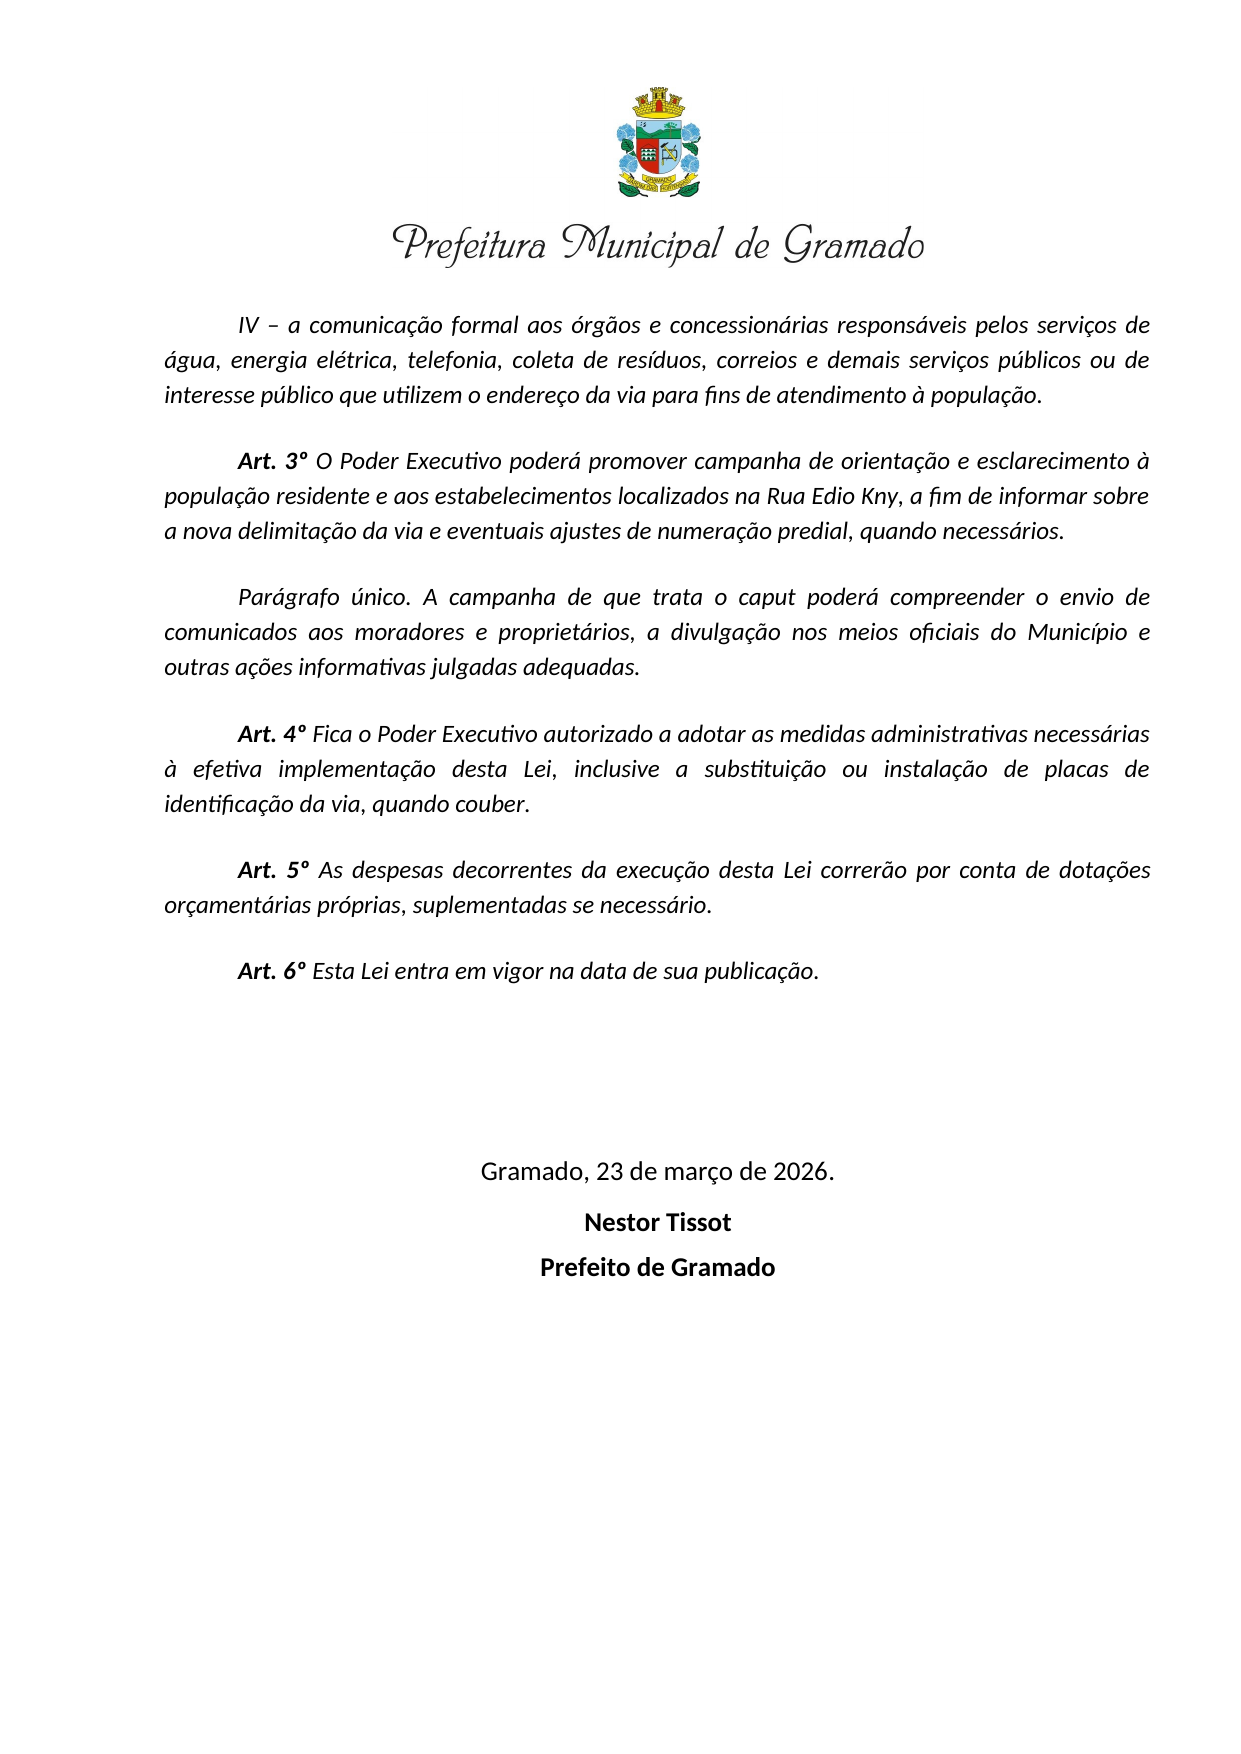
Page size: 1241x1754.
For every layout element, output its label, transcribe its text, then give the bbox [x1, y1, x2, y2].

text Prefeito de Gramado [164, 1250, 1152, 1283]
text Gramado, 23 de março de 2026. [164, 1154, 1152, 1187]
text Art. 5º As despesas decorrentes da execução desta Lei correrão por conta de dotações orçamentárias próprias, suplementadas se necessário. [164, 854, 1152, 919]
text Art. 6º Esta Lei entra em vigor na data de sua publicação. [164, 955, 1152, 986]
picture [392, 87, 924, 268]
text IV – a comunicação formal aos órgãos e concessionárias responsáveis pelos serviços de água, energia elétrica, telefonia, coleta de resíduos, correios e demais serviços públicos ou de interesse público que utilizem o endereço da via para fins de atendimento à população. [164, 309, 1152, 409]
text Nestor Tissot [164, 1205, 1152, 1238]
text Art. 4º Fica o Poder Executivo autorizado a adotar as medidas administrativas necessárias à efetiva implementação desta Lei, inclusive a substituição ou instalação de placas de identificação da via, quando couber. [164, 718, 1152, 818]
text Art. 3º O Poder Executivo poderá promover campanha de orientação e esclarecimento à população residente e aos estabelecimentos localizados na Rua Edio Kny, a fim de informar sobre a nova delimitação da via e eventuais ajustes de numeração predial, quando necessários. [164, 445, 1152, 546]
text Parágrafo único. A campanha de que trata o caput poderá compreender o envio de comunicados aos moradores e proprietários, a divulgação nos meios oficiais do Município e outras ações informativas julgadas adequadas. [164, 581, 1152, 682]
